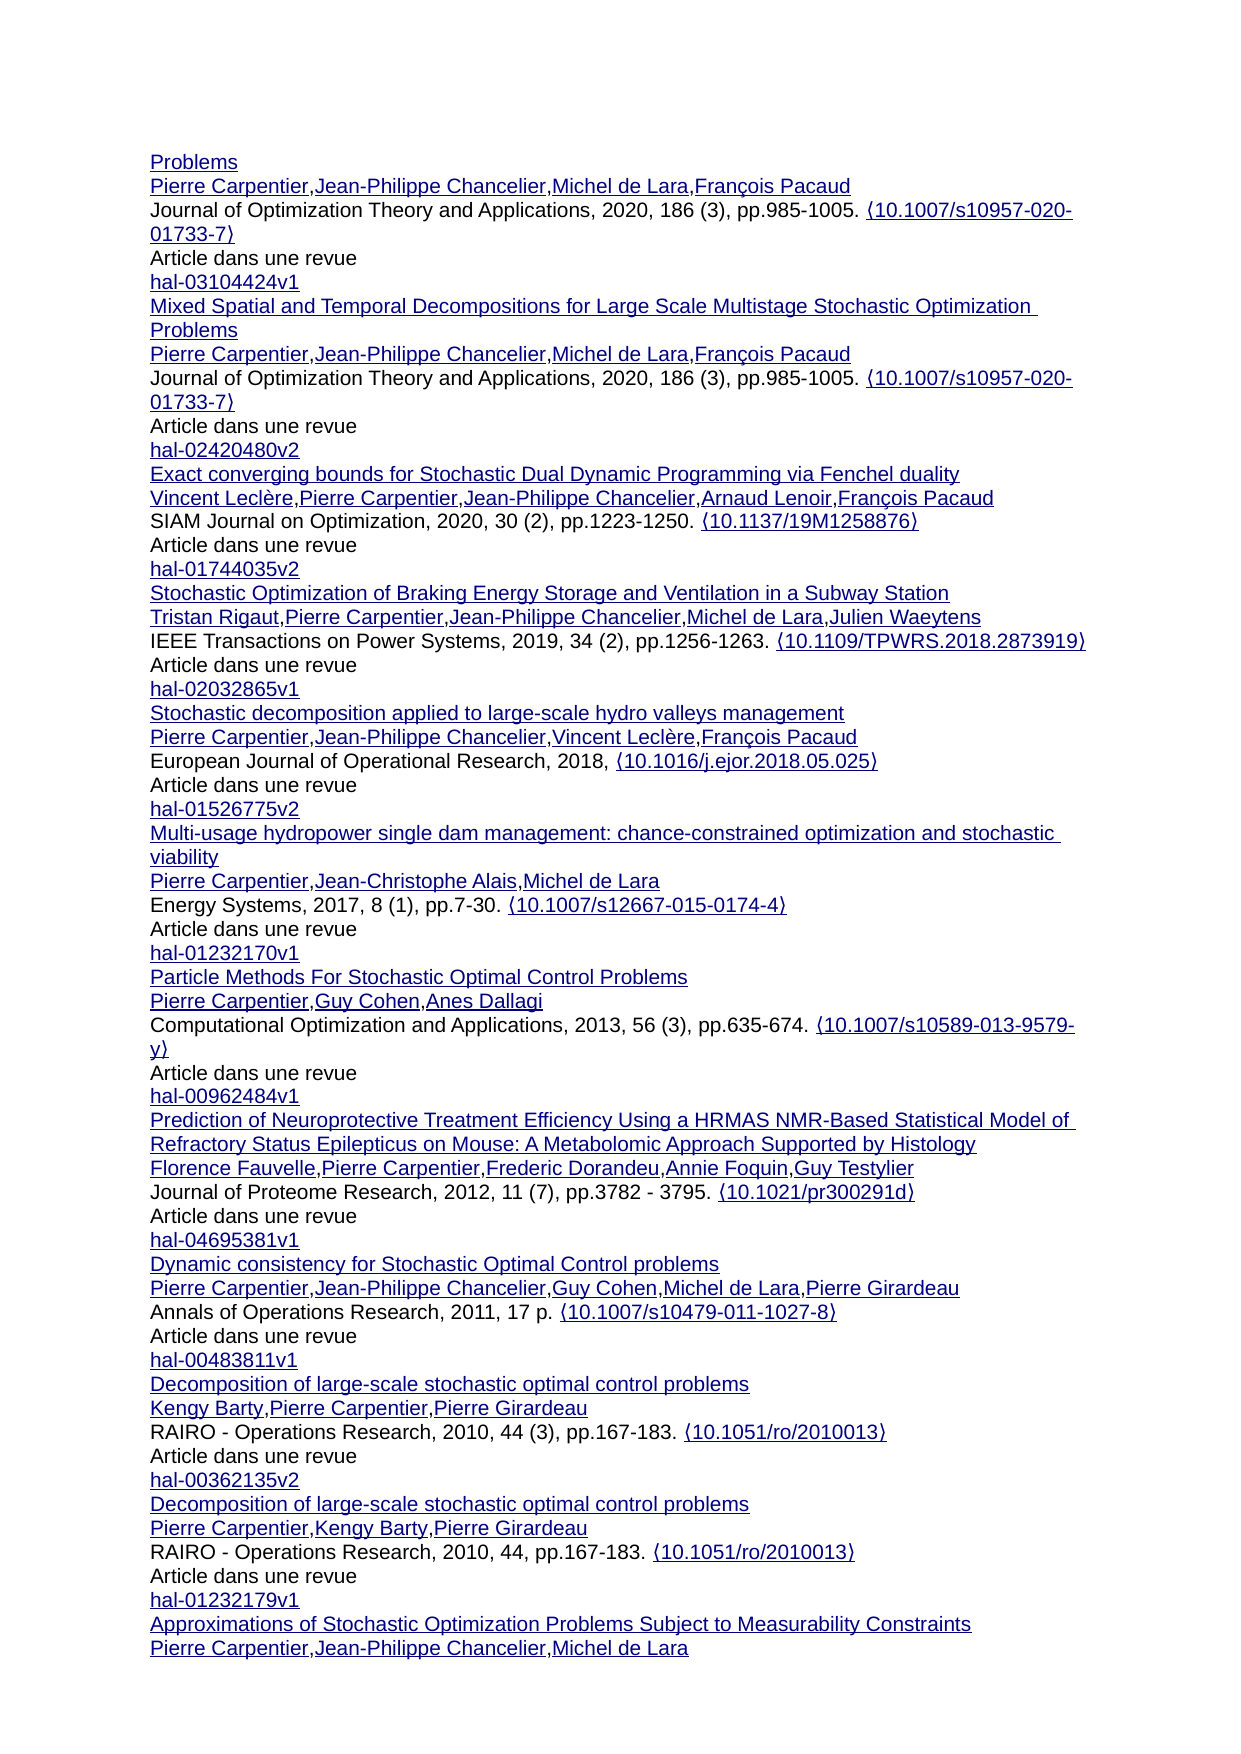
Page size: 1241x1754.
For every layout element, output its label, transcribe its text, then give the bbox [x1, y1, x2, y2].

table_cell Particle Methods For Stochastic Optimal Control Problems Pierre Carpentier,Guy Cohen,Anes Dallagi Computational Optimization and Applications, 2013, 56 (3), pp.635-674. ⟨10.1007/s10589-013-9579-y⟩ Article dans une revue hal-00962484v1 [150, 965, 1090, 1108]
table_cell Exact converging bounds for Stochastic Dual Dynamic Programming via Fenchel duality Vincent Leclère,Pierre Carpentier,Jean-Philippe Chancelier,Arnaud Lenoir,François Pacaud SIAM Journal on Optimization, 2020, 30 (2), pp.1223-1250. ⟨10.1137/19M1258876⟩ Article dans une revue hal-01744035v2 [150, 461, 1090, 581]
table_cell Prediction of Neuroprotective Treatment Efficiency Using a HRMAS NMR-Based Statistical Model of Refractory Status Epilepticus on Mouse: A Metabolomic Approach Supported by Histology Florence Fauvelle,Pierre Carpentier,Frederic Dorandeu,Annie Foquin,Guy Testylier Journal of Proteome Research, 2012, 11 (7), pp.3782 - 3795. ⟨10.1021/pr300291d⟩ Article dans une revue hal-04695381v1 [150, 1108, 1090, 1252]
table_cell Problems Pierre Carpentier,Jean-Philippe Chancelier,Michel de Lara,François Pacaud Journal of Optimization Theory and Applications, 2020, 186 (3), pp.985-1005. ⟨10.1007/s10957-020-01733-7⟩ Article dans une revue hal-03104424v1 [150, 150, 1090, 294]
table_cell Decomposition of large-scale stochastic optimal control problems Pierre Carpentier,Kengy Barty,Pierre Girardeau RAIRO - Operations Research, 2010, 44, pp.167-183. ⟨10.1051/ro/2010013⟩ Article dans une revue hal-01232179v1 [150, 1492, 1090, 1611]
table_cell Approximations of Stochastic Optimization Problems Subject to Measurability Constraints Pierre Carpentier,Jean-Philippe Chancelier,Michel de Lara [150, 1611, 1090, 1659]
table_cell Decomposition of large-scale stochastic optimal control problems Kengy Barty,Pierre Carpentier,Pierre Girardeau RAIRO - Operations Research, 2010, 44 (3), pp.167-183. ⟨10.1051/ro/2010013⟩ Article dans une revue hal-00362135v2 [150, 1372, 1090, 1492]
table_cell Multi-usage hydropower single dam management: chance-constrained optimization and stochastic viability Pierre Carpentier,Jean-Christophe Alais,Michel de Lara Energy Systems, 2017, 8 (1), pp.7-30. ⟨10.1007/s12667-015-0174-4⟩ Article dans une revue hal-01232170v1 [150, 821, 1090, 964]
table_cell Stochastic decomposition applied to large-scale hydro valleys management Pierre Carpentier,Jean-Philippe Chancelier,Vincent Leclère,François Pacaud European Journal of Operational Research, 2018, ⟨10.1016/j.ejor.2018.05.025⟩ Article dans une revue hal-01526775v2 [150, 701, 1090, 821]
table_cell Stochastic Optimization of Braking Energy Storage and Ventilation in a Subway Station Tristan Rigaut,Pierre Carpentier,Jean-Philippe Chancelier,Michel de Lara,Julien Waeytens IEEE Transactions on Power Systems, 2019, 34 (2), pp.1256-1263. ⟨10.1109/TPWRS.2018.2873919⟩ Article dans une revue hal-02032865v1 [150, 581, 1090, 701]
table_cell Dynamic consistency for Stochastic Optimal Control problems Pierre Carpentier,Jean-Philippe Chancelier,Guy Cohen,Michel de Lara,Pierre Girardeau Annals of Operations Research, 2011, 17 p. ⟨10.1007/s10479-011-1027-8⟩ Article dans une revue hal-00483811v1 [150, 1252, 1090, 1372]
table_cell Mixed Spatial and Temporal Decompositions for Large Scale Multistage Stochastic Optimization Problems Pierre Carpentier,Jean-Philippe Chancelier,Michel de Lara,François Pacaud Journal of Optimization Theory and Applications, 2020, 186 (3), pp.985-1005. ⟨10.1007/s10957-020-01733-7⟩ Article dans une revue hal-02420480v2 [150, 294, 1090, 461]
